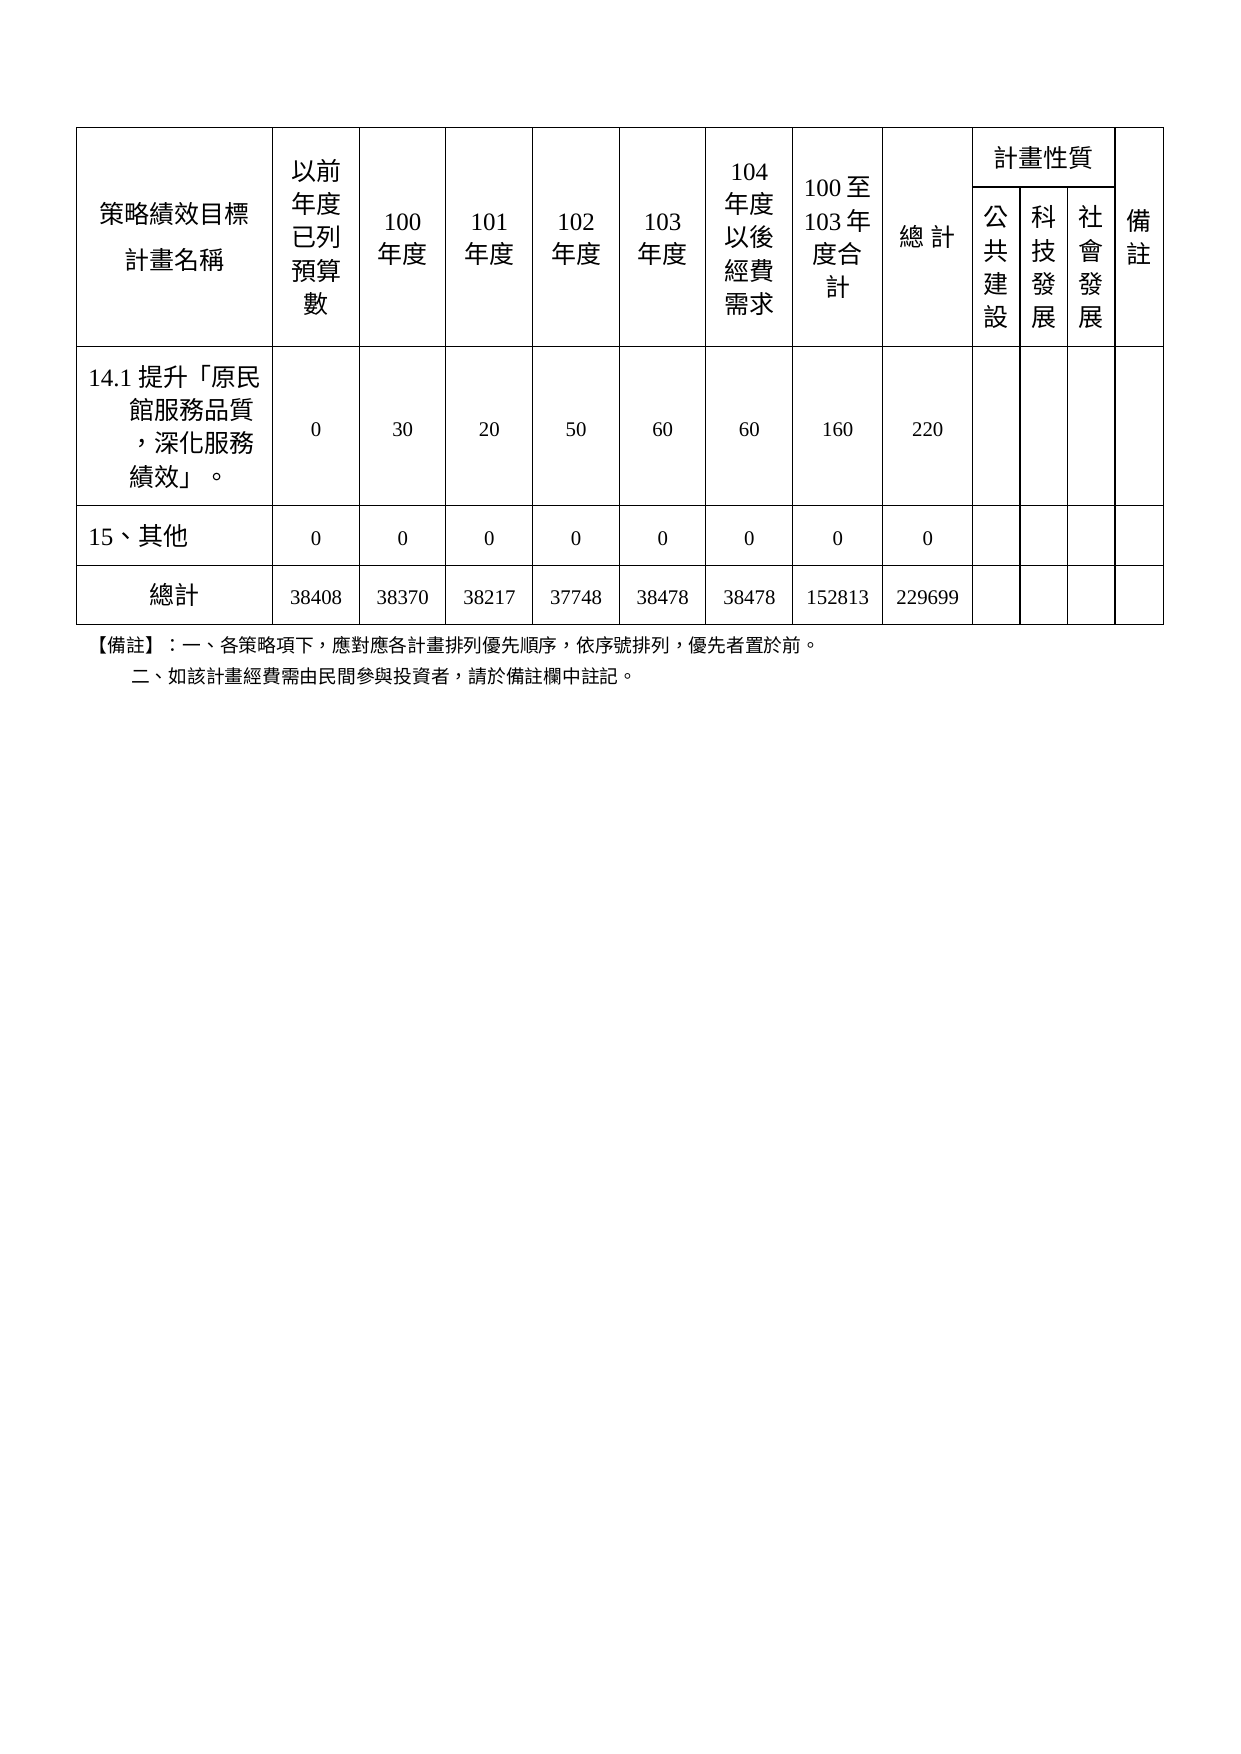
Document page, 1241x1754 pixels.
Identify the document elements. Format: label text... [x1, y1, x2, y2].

table_cell [1068, 506, 1114, 564]
table_header 100年度 [360, 128, 445, 346]
table_header 以前年度已列預算數 [273, 128, 359, 346]
text 【備註】：一、各策略項下，應對應各計畫排列優先順序，依序號排列，優先者置於前。 [88, 637, 1152, 656]
table_cell 公共建設 [973, 188, 1019, 346]
table_cell 0 [273, 506, 359, 564]
table_cell 60 [620, 347, 705, 505]
table_cell 30 [360, 347, 445, 505]
table_header 策略績效目標 計畫名稱 [77, 128, 272, 346]
table_cell 37748 [533, 566, 619, 624]
table_cell 0 [533, 506, 619, 564]
table_header 備註 [1116, 128, 1163, 346]
table_cell [1021, 506, 1067, 564]
table_cell 38408 [273, 566, 359, 624]
table_header 計畫性質 [973, 128, 1114, 186]
table_header 總 計 [883, 128, 972, 346]
table_cell 總計 [77, 566, 272, 624]
table_cell [1116, 347, 1163, 505]
table_cell 科技發展 [1021, 188, 1067, 346]
table_cell [1021, 347, 1067, 505]
table_cell 38370 [360, 566, 445, 624]
table_cell [973, 506, 1019, 564]
table_cell [973, 566, 1019, 624]
table_cell 220 [883, 347, 972, 505]
table_cell 14.1 提升「原民館服務品質，深化服務績效」。 [77, 347, 272, 505]
table_cell 160 [793, 347, 882, 505]
table_header 101年度 [446, 128, 532, 346]
table_cell 38478 [706, 566, 792, 624]
table_cell [1021, 566, 1067, 624]
table_header 102年度 [533, 128, 619, 346]
table_cell 38478 [620, 566, 705, 624]
table_cell 229699 [883, 566, 972, 624]
table_cell 其他 [77, 506, 272, 564]
table_cell [973, 347, 1019, 505]
table_cell 0 [706, 506, 792, 564]
table_cell 0 [273, 347, 359, 505]
table_cell 20 [446, 347, 532, 505]
table_cell 社會發展 [1068, 188, 1114, 346]
table_cell [1116, 506, 1163, 564]
table_cell 60 [706, 347, 792, 505]
table_cell 0 [793, 506, 882, 564]
table_cell 0 [883, 506, 972, 564]
table_header 104年度以後經費需求 [706, 128, 792, 346]
table_cell [1116, 566, 1163, 624]
table_cell 50 [533, 347, 619, 505]
text 二、如該計畫經費需由民間參與投資者，請於備註欄中註記。 [88, 669, 1152, 687]
table_cell [1068, 566, 1114, 624]
table_header 100至103年度合計 [793, 128, 882, 346]
table_cell [1068, 347, 1114, 505]
table_cell 0 [620, 506, 705, 564]
table_cell 38217 [446, 566, 532, 624]
table_cell 0 [446, 506, 532, 564]
table_header 103年度 [620, 128, 705, 346]
table_cell 152813 [793, 566, 882, 624]
table_cell 0 [360, 506, 445, 564]
